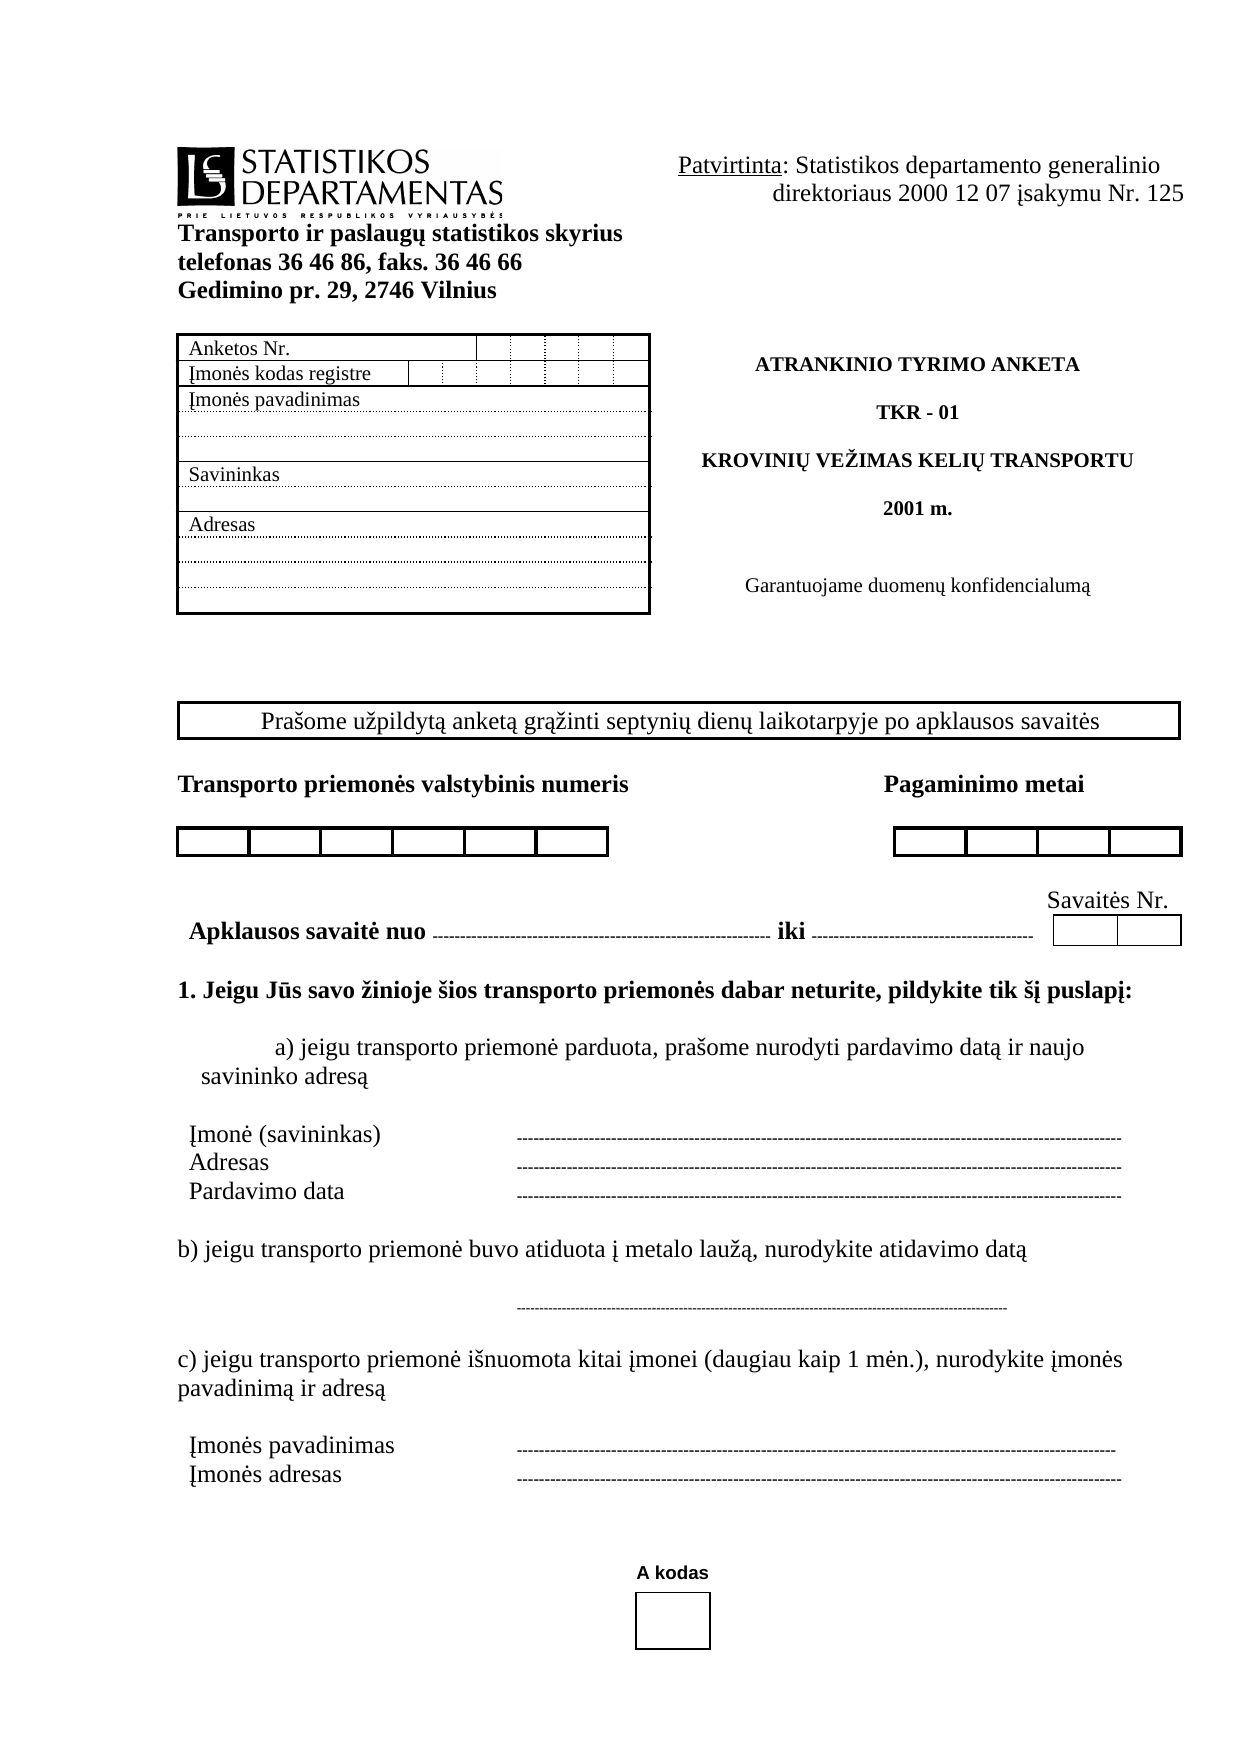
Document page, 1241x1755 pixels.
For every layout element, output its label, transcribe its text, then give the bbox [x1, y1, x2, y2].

table_header [1118, 916, 1180, 944]
table_header [177, 1291, 505, 1315]
table_header Įmonės pavadinimas [177, 1430, 505, 1459]
text c) jeigu transporto priemonė išnuomota kitai įmonei (daugiau kaip 1 mėn.), nurodykite įmonės pavadinimą ir adresą [177, 1344, 1181, 1401]
text a) jeigu transporto priemonė parduota, prašome nurodyti pardavimo datą ir naujo savininko adresą [201, 1032, 1181, 1090]
table_header [322, 830, 391, 854]
table_header ------------------------------------------------------------------------------------------------------------ [505, 1430, 1181, 1459]
text Gedimino pr. 29, 2746 Vilnius [177, 275, 1181, 304]
table_header [179, 830, 247, 854]
text telefonas 36 46 86, faks. 36 46 66 [177, 247, 1181, 275]
table_cell [179, 411, 648, 436]
table_cell [545, 361, 579, 385]
table_header ------------------------------------------------------------------------------------------------------------- [505, 1291, 1181, 1315]
table_header [613, 336, 648, 360]
table_cell [613, 361, 648, 385]
table_header Anketos Nr. [179, 336, 476, 360]
table_cell [579, 361, 613, 385]
table_cell ------------------------------------------------------------------------------------------------------------- [505, 1148, 1181, 1176]
table_header [538, 830, 606, 854]
table_header [477, 336, 511, 360]
table_cell [179, 436, 648, 461]
text b) jeigu transporto priemonė buvo atiduota į metalo laužą, nurodykite atidavimo datą [177, 1234, 1181, 1262]
table_cell Adresas [179, 512, 648, 536]
table_cell Savininkas [179, 462, 648, 486]
table_cell Pardavimo data [177, 1176, 505, 1205]
table_cell [179, 486, 648, 511]
text Prašome užpildytą anketą grąžinti septynių dienų laikotarpyje po apklausos savaitės [180, 704, 1178, 737]
table_header [896, 830, 964, 854]
table_header [579, 336, 613, 360]
table_header [251, 830, 319, 854]
text Savaitės Nr. [177, 886, 1169, 914]
table_header [1111, 830, 1179, 854]
table_header [823, 826, 893, 854]
table_cell Adresas [177, 1148, 505, 1176]
table_header [545, 336, 579, 360]
table_cell Įmonės kodas registre [179, 361, 408, 385]
table_cell [179, 536, 648, 561]
table_header [609, 826, 679, 854]
table_header [968, 830, 1036, 854]
text Transporto ir paslaugų statistikos skyrius [177, 218, 1181, 247]
table_header ------------------------------------------------------------------------------------------------------------- [505, 1119, 1181, 1147]
table_cell [179, 587, 648, 612]
table_cell [409, 361, 443, 385]
table_header [751, 826, 823, 854]
table_cell Įmonės pavadinimas [179, 387, 648, 411]
text Transporto priemonės valstybinis numeris Pagaminimo metai [177, 769, 1181, 798]
table_cell [443, 361, 477, 385]
table_cell [511, 361, 545, 385]
table_cell ------------------------------------------------------------------------------------------------------------- [505, 1176, 1181, 1205]
table_cell Įmonės adresas [177, 1459, 505, 1488]
table_cell [179, 561, 648, 587]
table_header [1054, 916, 1117, 944]
table_header [679, 826, 751, 854]
table_header Įmonė (savininkas) [177, 1119, 505, 1147]
table_header [511, 336, 545, 360]
table_header [394, 830, 463, 854]
table_cell [477, 361, 511, 385]
table_cell ------------------------------------------------------------------------------------------------------------- [505, 1459, 1181, 1488]
text 1. Jeigu Jūs savo žinioje šios transporto priemonės dabar neturite, pildykite tik šį puslapį: [177, 975, 1181, 1004]
table_header [1039, 830, 1108, 854]
table_header Apklausos savaitė nuo ------------------------------------------------------------- iki ---------------------------------------- [177, 914, 1053, 944]
table_header [466, 830, 534, 854]
